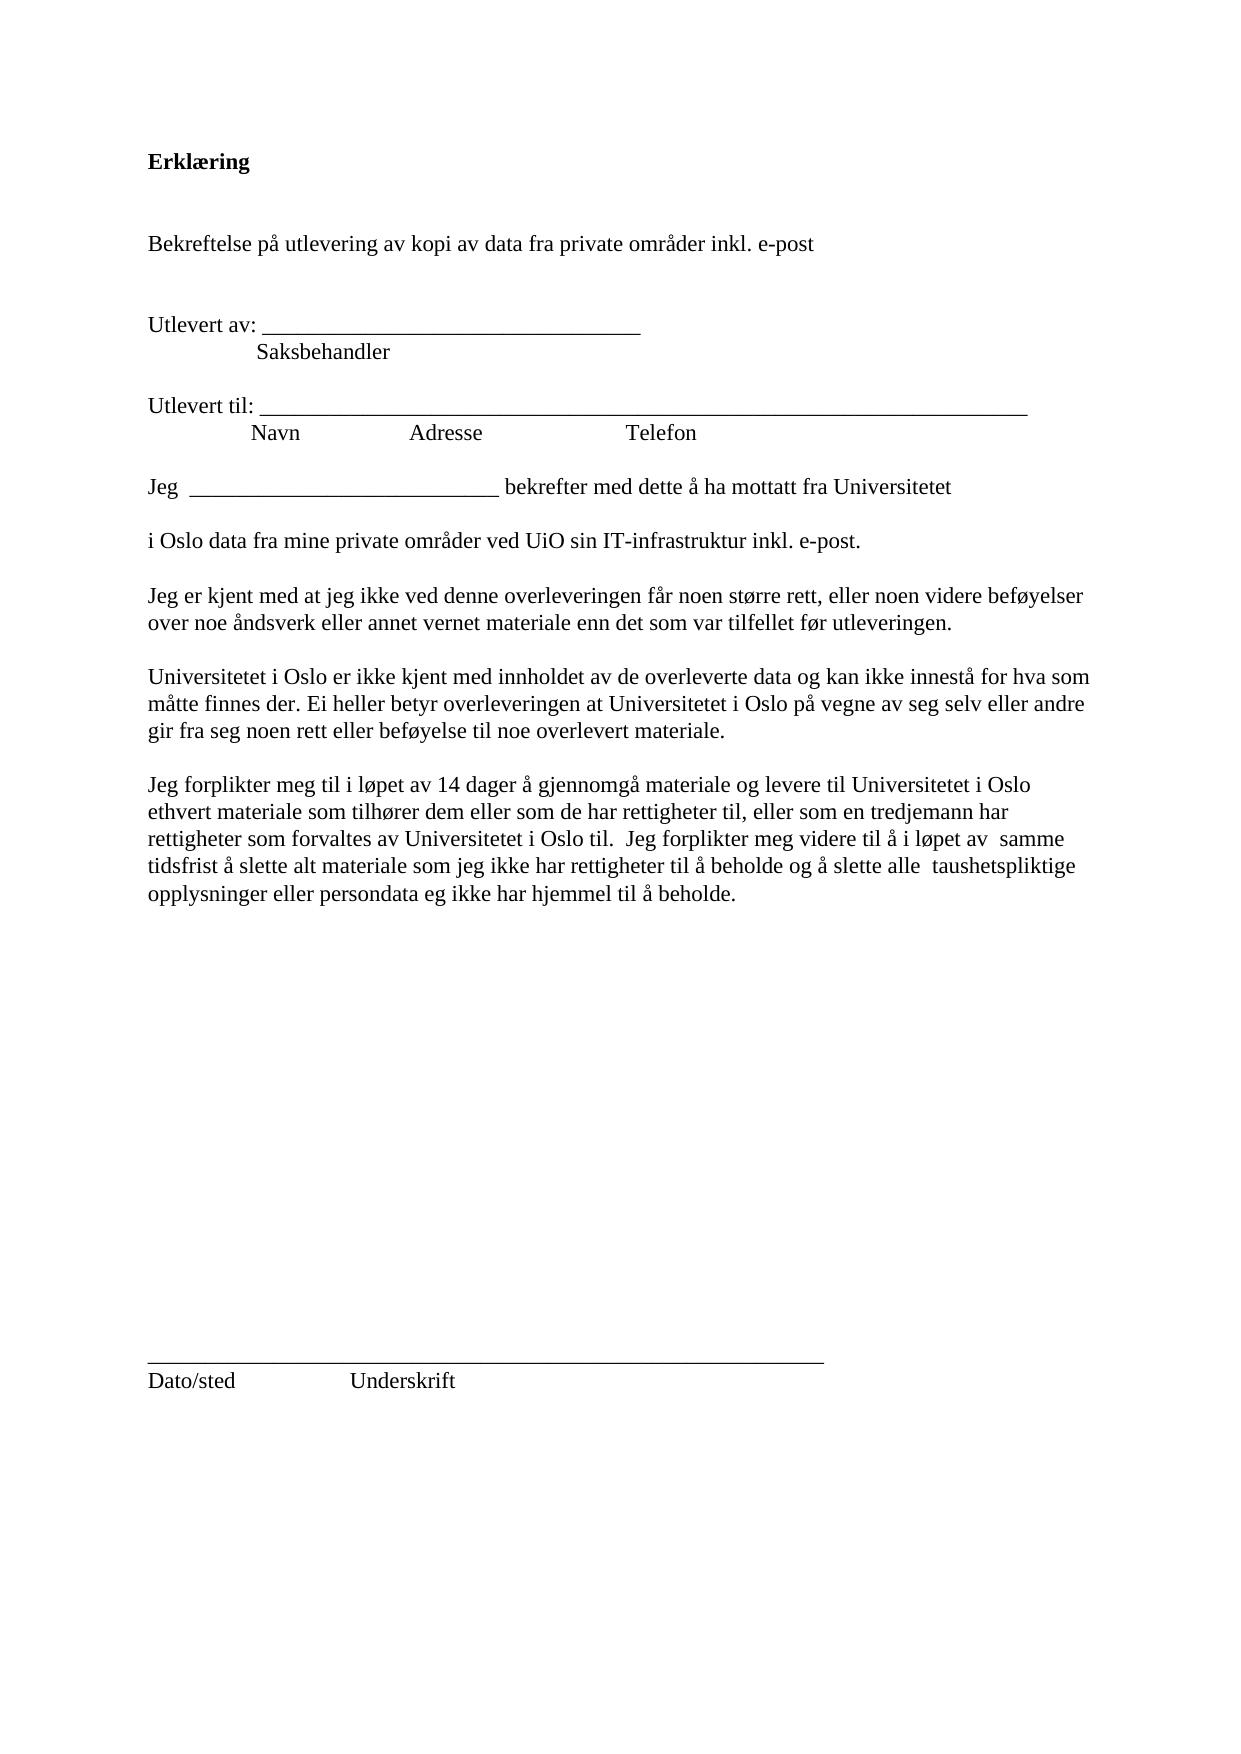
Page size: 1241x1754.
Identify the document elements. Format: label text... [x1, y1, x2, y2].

text Universitetet i Oslo er ikke kjent med innholdet av de overleverte data og kan ikke innestå for hva som måtte finnes der. Ei heller betyr overleveringen at Universitetet i Oslo på vegne av seg selv eller andre gir fra seg noen rett eller beføyelse til noe overlevert materiale. [148, 662, 1092, 743]
text Saksbehandler [148, 337, 1092, 364]
text Jeg ___________________________ bekrefter med dette å ha mottatt fra Universitetet [148, 473, 1092, 500]
text Utlevert til: ___________________________________________________________________ [148, 391, 1092, 418]
text Utlevert av: _________________________________ [148, 310, 1092, 337]
text Navn Adresse Telefon [148, 418, 1092, 446]
text Jeg forplikter meg til i løpet av 14 dager å gjennomgå materiale og levere til Universitetet i Oslo ethvert materiale som tilhører dem eller som de har rettigheter til, eller som en tredjemann har rettigheter som forvaltes av Universitetet i Oslo til. Jeg forplikter meg videre til å i løpet av samme tidsfrist å slette alt materiale som jeg ikke har rettigheter til å beholde og å slette alle taushetspliktige opplysninger eller persondata eg ikke har hjemmel til å beholde. [148, 771, 1092, 906]
text Dato/sted Underskrift [148, 1366, 1092, 1393]
text Bekreftelse på utlevering av kopi av data fra private områder inkl. e-post [148, 229, 1092, 256]
text Jeg er kjent med at jeg ikke ved denne overleveringen får noen større rett, eller noen videre beføyelser over noe åndsverk eller annet vernet materiale enn det som var tilfellet før utleveringen. [148, 581, 1092, 635]
text i Oslo data fra mine private områder ved UiO sin IT-infrastruktur inkl. e-post. [148, 527, 1092, 554]
text Erklæring [148, 148, 1092, 175]
text ___________________________________________________________ [148, 1339, 1092, 1366]
